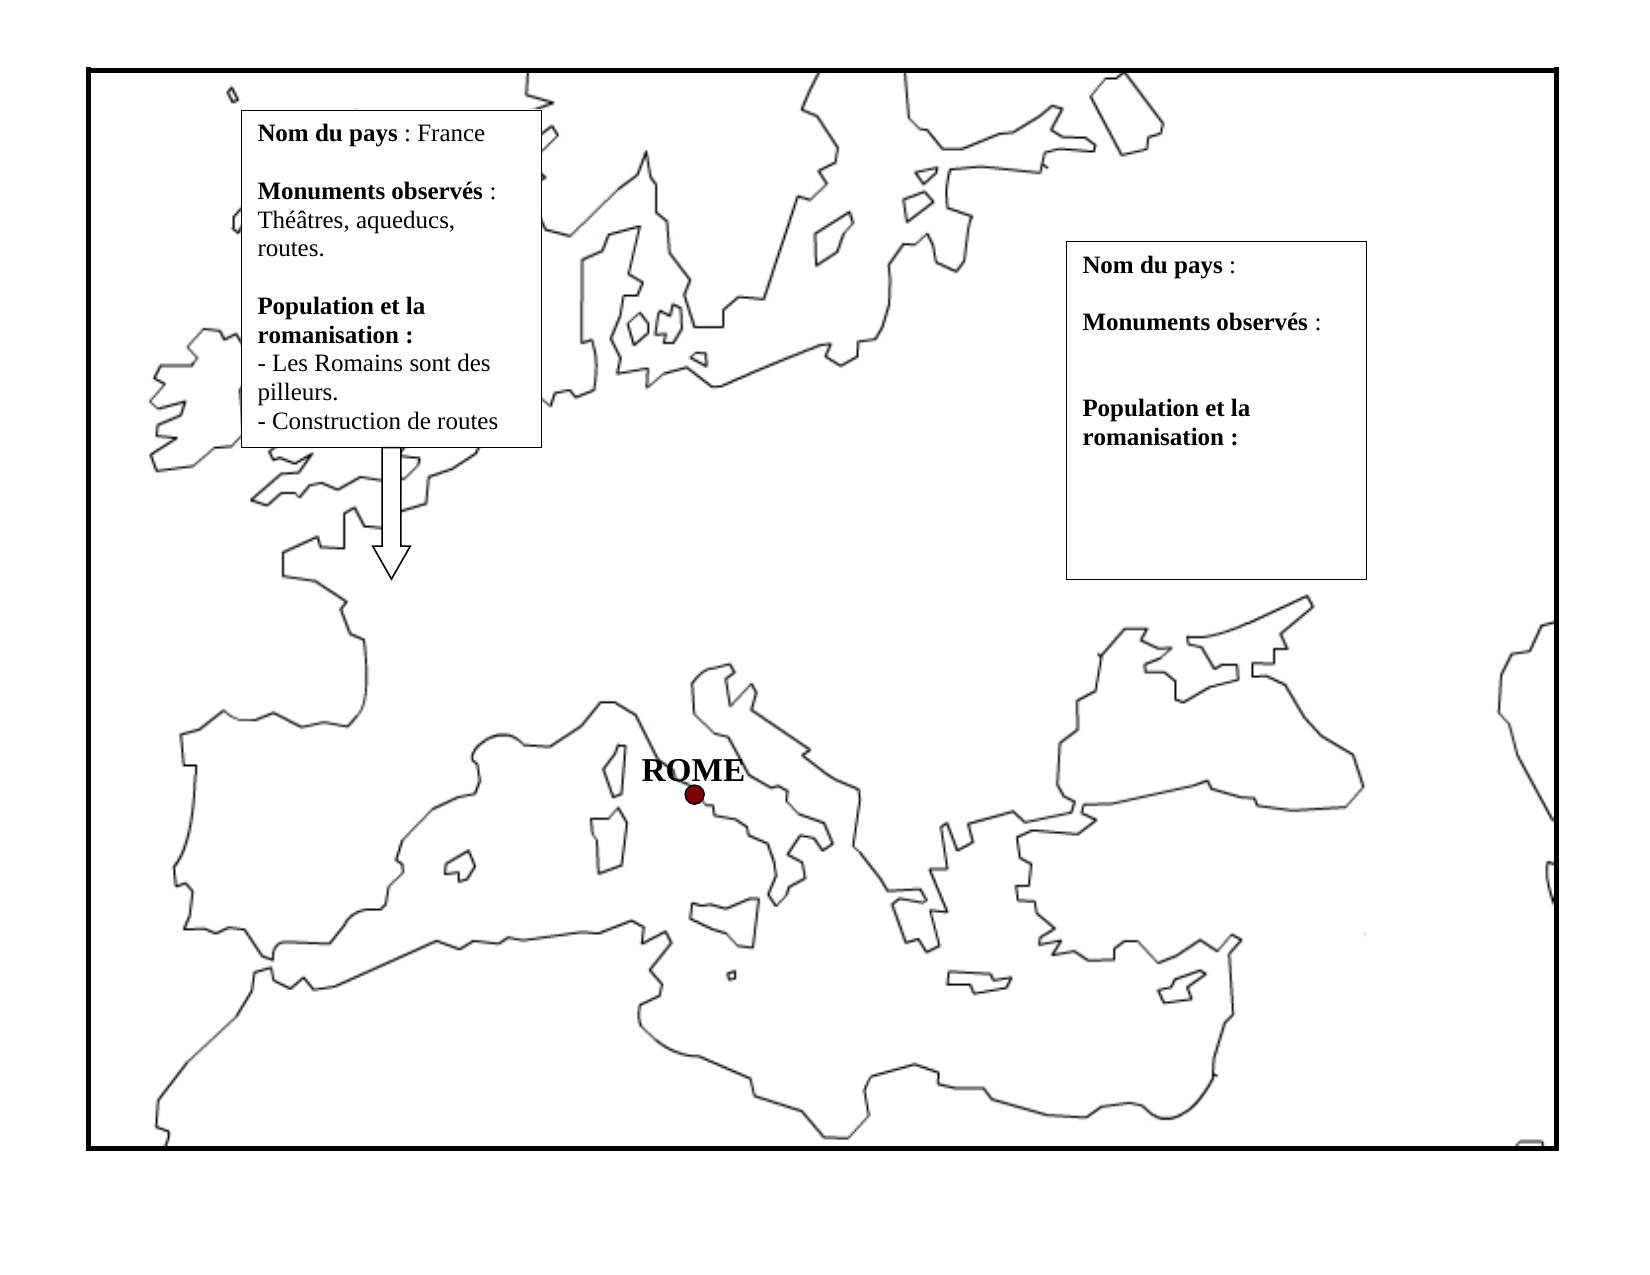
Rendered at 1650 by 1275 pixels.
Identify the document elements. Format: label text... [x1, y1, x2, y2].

text Population et la romanisation : [1082, 393, 1351, 451]
text - Construction de routes [257, 406, 526, 435]
text Population et la romanisation : [257, 262, 526, 348]
text ROME [641, 751, 758, 789]
text Théâtres, aqueducs, routes. [257, 205, 526, 262]
text Nom du pays : France [257, 118, 526, 147]
text Monuments observés : [257, 176, 526, 205]
text Nom du pays : [1082, 250, 1351, 278]
text Monuments observés : [1082, 307, 1351, 336]
picture [91, 73, 1554, 1146]
text - Les Romains sont des pilleurs. [257, 348, 526, 406]
